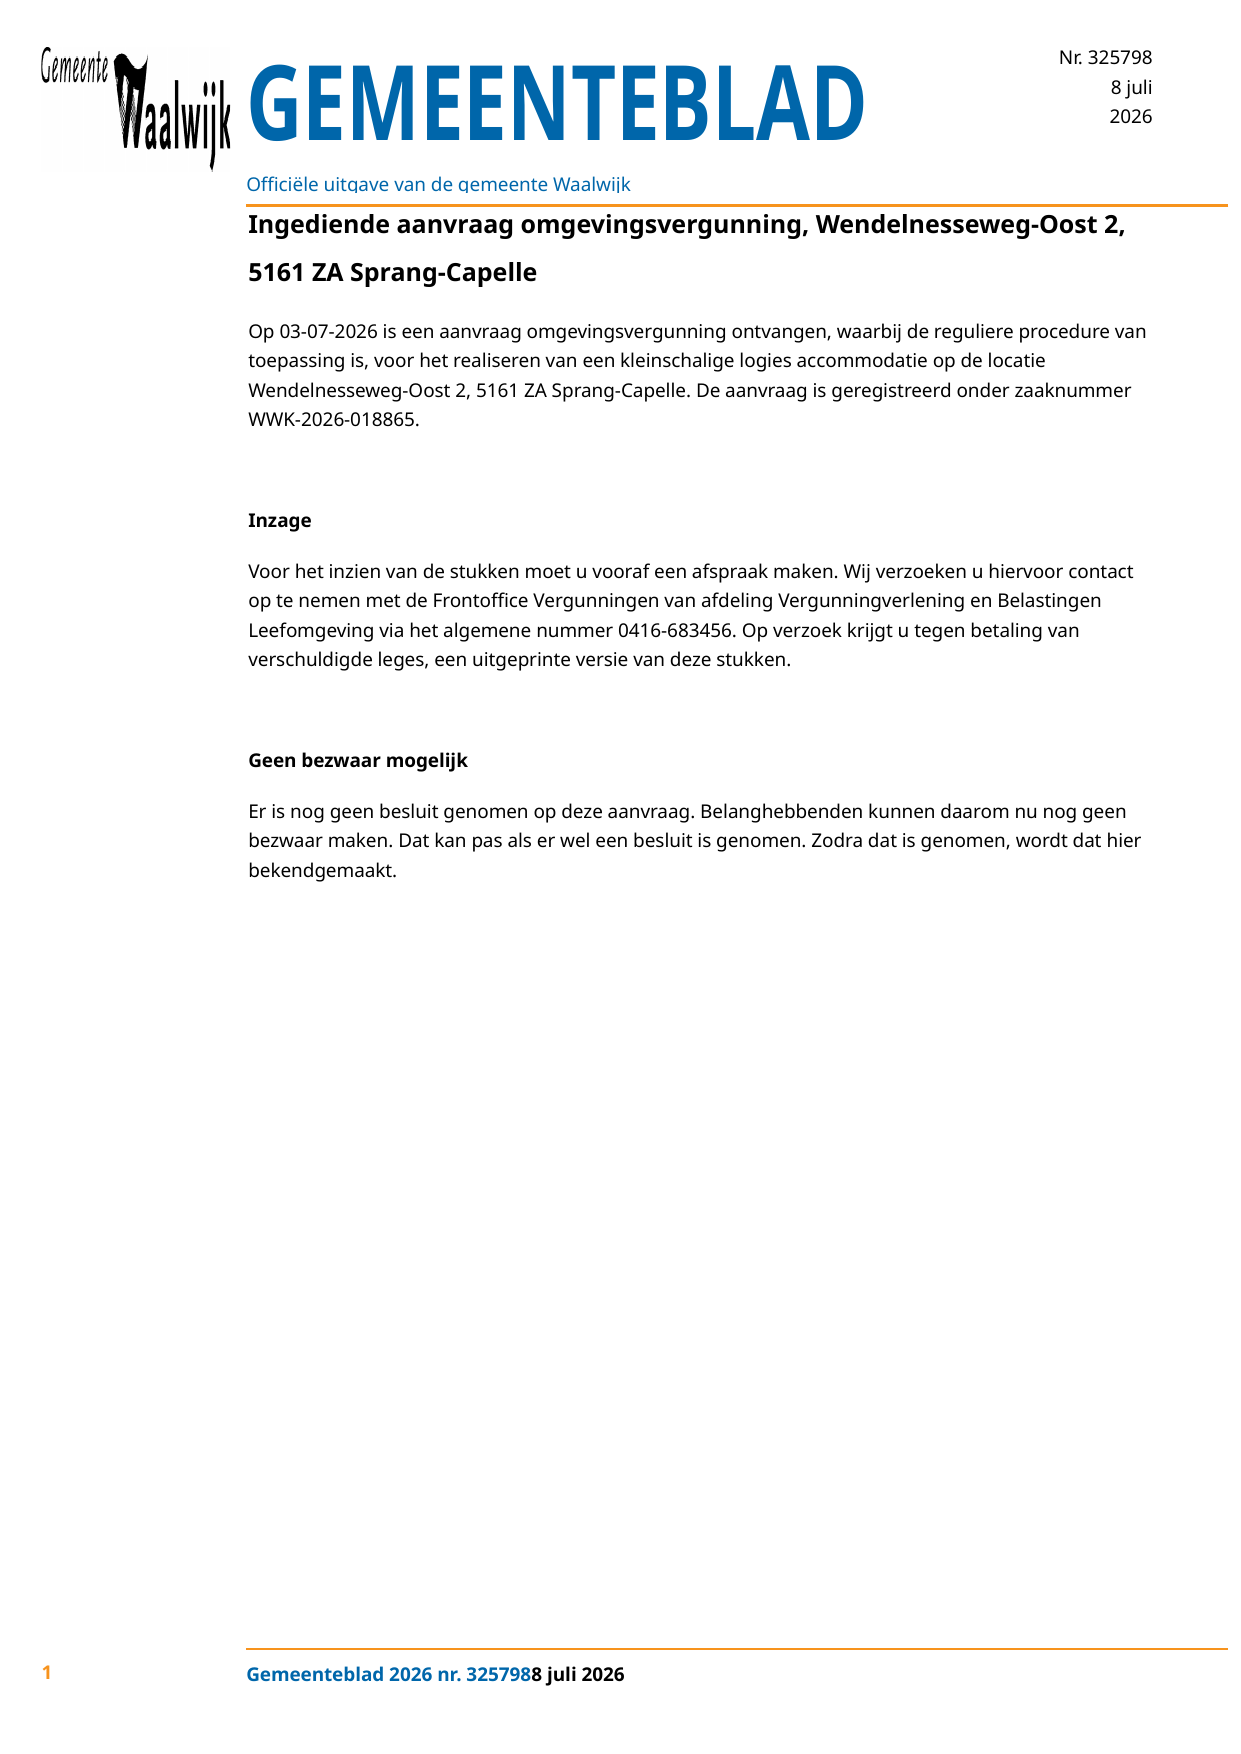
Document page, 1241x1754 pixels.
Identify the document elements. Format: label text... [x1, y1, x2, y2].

text Op 03-07-2026 is een aanvraag omgevingsvergunning ontvangen, waarbij de reguliere procedure van toepassing is, voor het realiseren van een kleinschalige logies accommodatie op de locatie Wendelnesseweg-Oost 2, 5161 ZA Sprang-Capelle. De aanvraag is geregistreerd onder zaaknummer WWK-2026-018865. [248, 318, 1152, 432]
picture [41, 47, 231, 172]
text Voor het inzien van de stukken moet u vooraf een afspraak maken. Wij verzoeken u hiervoor contact op te nemen met de Frontoffice Vergunningen van afdeling Vergunningverlening en Belastingen Leefomgeving via het algemene nummer 0416-683456. Op verzoek krijgt u tegen betaling van verschuldigde leges, een uitgeprinte versie van deze stukken. [248, 558, 1152, 672]
text Geen bezwaar mogelijk [248, 747, 1152, 773]
text Ingediende aanvraag omgevingsvergunning, Wendelnesseweg-Oost 2, 5161 ZA Sprang-Capelle [248, 207, 1152, 288]
text Er is nog geen besluit genomen op deze aanvraag. Belanghebbenden kunnen daarom nu nog geen bezwaar maken. Dat kan pas als er wel een besluit is genomen. Zodra dat is genomen, wordt dat hier bekendgemaakt. [248, 798, 1152, 883]
text Inzage [248, 507, 1152, 533]
